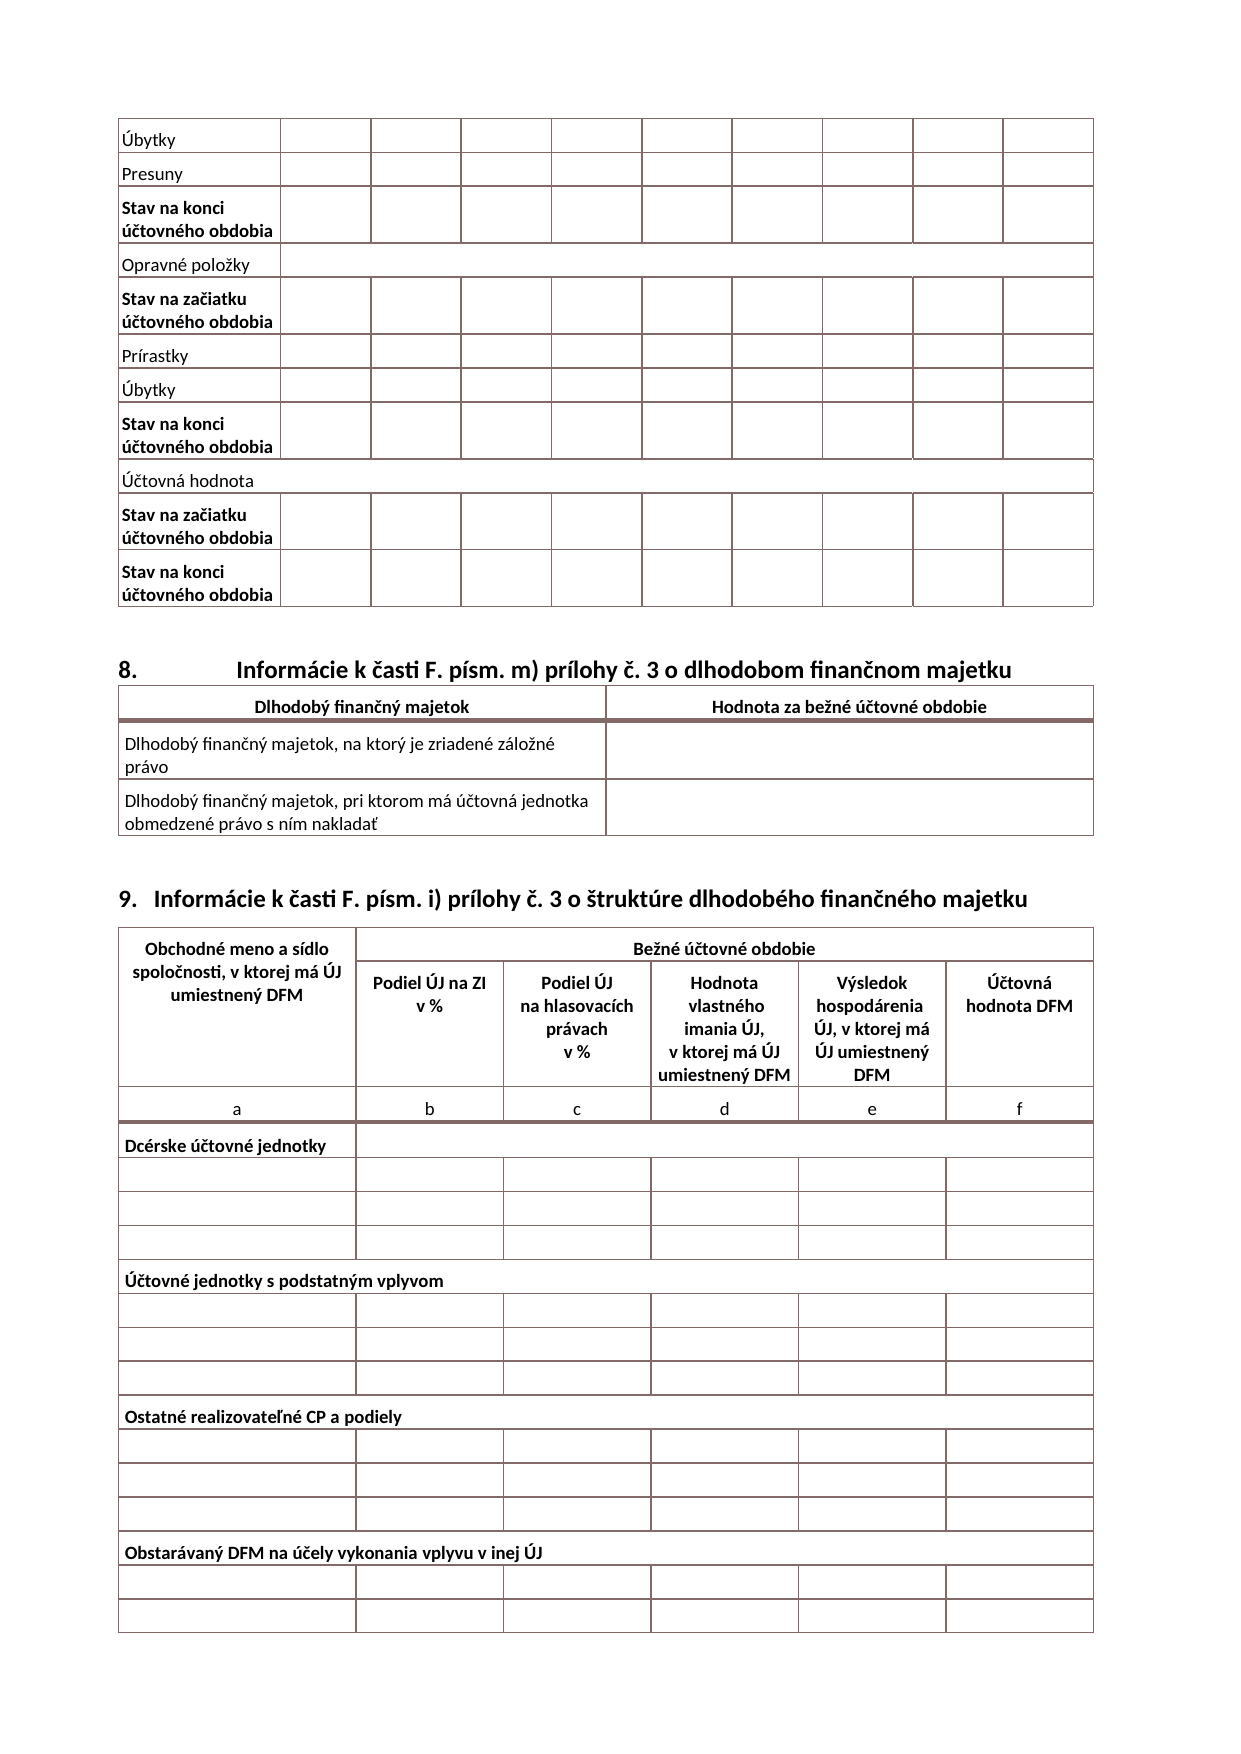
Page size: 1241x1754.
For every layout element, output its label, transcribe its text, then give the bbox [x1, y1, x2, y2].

table_cell [372, 153, 460, 185]
table_cell [1004, 278, 1093, 333]
table_cell [733, 494, 822, 549]
table_cell [504, 1192, 650, 1225]
table_cell [504, 1566, 650, 1598]
table_cell e [799, 1087, 945, 1120]
table_cell d [652, 1087, 798, 1120]
table_cell [504, 1294, 650, 1327]
table_cell [913, 460, 1003, 492]
table_cell Dlhodobý finančný majetok, pri ktorom má účtovná jednotka obmedzené právo s ním nakladať [119, 780, 605, 835]
table_cell Účtovná hodnota [119, 460, 732, 492]
table_cell [947, 1328, 1093, 1360]
text 9. Informácie k časti F. písm. i) prílohy č. 3 o štruktúre dlhodobého finančného majetku [118, 884, 1122, 914]
table_cell [462, 494, 551, 549]
table_header Obchodné meno a sídlo spoločnosti, v ktorej má ÚJ umiestnený DFM [119, 928, 355, 1086]
table_cell [281, 550, 370, 606]
table_cell [947, 1464, 1093, 1496]
table_cell [823, 550, 912, 606]
table_cell f [947, 1087, 1093, 1120]
table_cell Dcérske účtovné jednotky [119, 1124, 355, 1157]
table_cell [652, 1600, 798, 1632]
table_cell [357, 1124, 503, 1157]
table_cell [822, 460, 912, 492]
table_cell [504, 1226, 650, 1259]
table_cell Stav na konci účtovného obdobia [119, 403, 280, 458]
table_cell [357, 1158, 503, 1191]
table_cell [652, 1498, 798, 1530]
table_cell [357, 1464, 503, 1496]
table_cell [552, 550, 641, 606]
table_cell Dlhodobý finančný majetok, na ktorý je zriadené záložné právo [119, 723, 605, 778]
table_cell [947, 1600, 1093, 1632]
table_cell [462, 335, 551, 367]
table_cell Účtovné jednotky s podstatným vplyvom [119, 1260, 1093, 1293]
table_cell [504, 1464, 650, 1496]
table_cell [357, 1430, 503, 1462]
table_cell [372, 494, 460, 549]
table_cell [281, 278, 370, 333]
table_cell [119, 1362, 355, 1394]
table_cell [372, 550, 460, 606]
table_cell Stav na konci účtovného obdobia [119, 550, 280, 606]
table_cell [823, 335, 912, 367]
table_cell Stav na začiatku účtovného obdobia [119, 278, 280, 333]
table_cell [947, 1566, 1093, 1598]
table_cell [733, 187, 822, 242]
table_cell [357, 1600, 503, 1632]
table_cell [823, 369, 912, 401]
table_cell [914, 403, 1002, 458]
table_cell c [504, 1087, 650, 1120]
table_cell [652, 1566, 798, 1598]
table_cell [799, 1158, 945, 1191]
table_cell [914, 153, 1002, 185]
table_cell [733, 119, 822, 152]
table_cell [652, 1464, 798, 1496]
table_cell [461, 244, 551, 276]
table_cell [281, 244, 371, 276]
table_cell [651, 1124, 798, 1157]
table_cell [643, 187, 731, 242]
table_cell Presuny [119, 153, 280, 185]
table_cell [462, 550, 551, 606]
table_cell [281, 119, 370, 152]
table_cell a [119, 1087, 355, 1120]
table_cell [119, 1192, 355, 1225]
table_cell [652, 1294, 798, 1327]
table_cell [504, 1600, 650, 1632]
table_cell [914, 550, 1002, 606]
table_cell [643, 153, 731, 185]
table_cell [281, 187, 370, 242]
table_cell [799, 1600, 945, 1632]
table_cell [372, 278, 460, 333]
table_cell [357, 1498, 503, 1530]
table_cell Obstarávaný DFM na účely vykonania vplyvu v inej ÚJ [119, 1532, 1093, 1564]
table_cell [119, 1158, 355, 1191]
table_cell [947, 1362, 1093, 1394]
table_cell [372, 119, 460, 152]
table_cell [823, 278, 912, 333]
table_cell [1004, 119, 1093, 152]
table_cell [643, 278, 731, 333]
table_cell [643, 369, 731, 401]
table_cell [799, 1192, 945, 1225]
table_cell Úbytky [119, 369, 280, 401]
table_cell [552, 403, 641, 458]
table_cell [119, 1600, 355, 1632]
table_cell [281, 403, 370, 458]
table_cell [552, 153, 641, 185]
table_cell [119, 1566, 355, 1598]
table_cell [914, 278, 1002, 333]
table_cell [372, 335, 460, 367]
table_cell [503, 1124, 651, 1157]
table_cell [281, 369, 370, 401]
table_header Hodnota za bežné účtovné obdobie [607, 686, 1093, 718]
table_cell [733, 335, 822, 367]
table_header Dlhodobý finančný majetok [119, 686, 605, 718]
table_cell [119, 1430, 355, 1462]
table_cell [642, 244, 732, 276]
table_cell [914, 494, 1002, 549]
table_cell [799, 1362, 945, 1394]
table_header Bežné účtovné obdobie [357, 928, 1093, 960]
table_cell [643, 403, 731, 458]
table_cell Účtovná hodnota DFM [947, 962, 1093, 1086]
table_cell [823, 187, 912, 242]
table_cell [462, 187, 551, 242]
table_cell [357, 1328, 503, 1360]
table_cell [504, 1328, 650, 1360]
table_cell [799, 1226, 945, 1259]
table_cell Opravné položky [119, 244, 280, 276]
table_cell [552, 335, 641, 367]
table_cell [357, 1566, 503, 1598]
table_cell [823, 153, 912, 185]
table_cell [281, 153, 370, 185]
table_cell [281, 494, 370, 549]
table_cell [823, 403, 912, 458]
table_cell [947, 1294, 1093, 1327]
table_cell [371, 244, 461, 276]
table_cell [799, 1566, 945, 1598]
table_cell Ostatné realizovateľné CP a podiely [119, 1396, 1093, 1428]
table_cell [914, 335, 1002, 367]
table_cell [799, 1464, 945, 1496]
table_cell [552, 369, 641, 401]
table_cell [357, 1294, 503, 1327]
table_cell [732, 244, 822, 276]
table_cell [119, 1498, 355, 1530]
table_cell [552, 278, 641, 333]
table_cell [119, 1294, 355, 1327]
table_cell [799, 1430, 945, 1462]
table_cell [1004, 369, 1093, 401]
table_cell [643, 494, 731, 549]
table_cell [607, 780, 1093, 835]
table_cell [607, 723, 1093, 778]
table_cell [504, 1498, 650, 1530]
table_cell [733, 153, 822, 185]
table_cell [823, 119, 912, 152]
table_cell [462, 369, 551, 401]
table_cell [947, 1430, 1093, 1462]
table_cell Úbytky [119, 119, 280, 152]
table_cell [799, 1294, 945, 1327]
table_cell [357, 1226, 503, 1259]
table_cell [1004, 153, 1093, 185]
table_cell Výsledok hospodárenia ÚJ, v ktorej má ÚJ umiestnený DFM [799, 962, 945, 1086]
table_cell [733, 369, 822, 401]
table_cell [357, 1192, 503, 1225]
table_cell [119, 1226, 355, 1259]
table_cell [1004, 494, 1093, 549]
table_cell [1003, 460, 1093, 492]
table_cell [552, 187, 641, 242]
table_cell [643, 550, 731, 606]
table_cell [733, 278, 822, 333]
table_cell [914, 119, 1002, 152]
table_cell [913, 244, 1003, 276]
table_cell [552, 119, 641, 152]
table_cell [643, 119, 731, 152]
table_cell [1004, 335, 1093, 367]
table_cell [799, 1328, 945, 1360]
table_cell [1004, 403, 1093, 458]
table_cell [372, 187, 460, 242]
table_cell [1004, 550, 1093, 606]
table_cell [947, 1192, 1093, 1225]
table_cell [733, 403, 822, 458]
table_cell Stav na konci účtovného obdobia [119, 187, 280, 242]
table_cell [504, 1362, 650, 1394]
table_cell [652, 1192, 798, 1225]
table_cell [357, 1362, 503, 1394]
table_cell [823, 494, 912, 549]
table_cell [119, 1328, 355, 1360]
table_cell Stav na začiatku účtovného obdobia [119, 494, 280, 549]
table_cell [281, 335, 370, 367]
table_cell Podiel ÚJ na hlasovacích právach v % [504, 962, 650, 1086]
table_cell Hodnota vlastného imania ÚJ, v ktorej má ÚJ umiestnený DFM [652, 962, 798, 1086]
table_cell [504, 1430, 650, 1462]
table_cell [914, 369, 1002, 401]
table_cell [798, 1124, 946, 1157]
table_cell [914, 187, 1002, 242]
table_cell [732, 460, 822, 492]
table_cell [652, 1328, 798, 1360]
table_cell [947, 1226, 1093, 1259]
table_cell [733, 550, 822, 606]
table_cell [652, 1226, 798, 1259]
table_cell Podiel ÚJ na ZI v % [357, 962, 503, 1086]
table_cell [504, 1158, 650, 1191]
table_cell [462, 403, 551, 458]
table_cell [1004, 187, 1093, 242]
table_cell [462, 278, 551, 333]
table_cell [552, 494, 641, 549]
table_cell b [357, 1087, 503, 1120]
table_cell [462, 119, 551, 152]
table_cell [947, 1498, 1093, 1530]
table_cell [652, 1362, 798, 1394]
table_cell [652, 1430, 798, 1462]
table_cell [372, 369, 460, 401]
table_cell [551, 244, 642, 276]
table_cell [1003, 244, 1093, 276]
table_cell [652, 1158, 798, 1191]
table_cell [643, 335, 731, 367]
table_cell [947, 1158, 1093, 1191]
table_cell [462, 153, 551, 185]
table_cell Prírastky [119, 335, 280, 367]
table_cell [372, 403, 460, 458]
table_cell [822, 244, 912, 276]
table_cell [799, 1498, 945, 1530]
table_cell [946, 1124, 1093, 1157]
text 8. Informácie k časti F. písm. m) prílohy č. 3 o dlhodobom finančnom majetku [118, 654, 1122, 685]
table_cell [119, 1464, 355, 1496]
